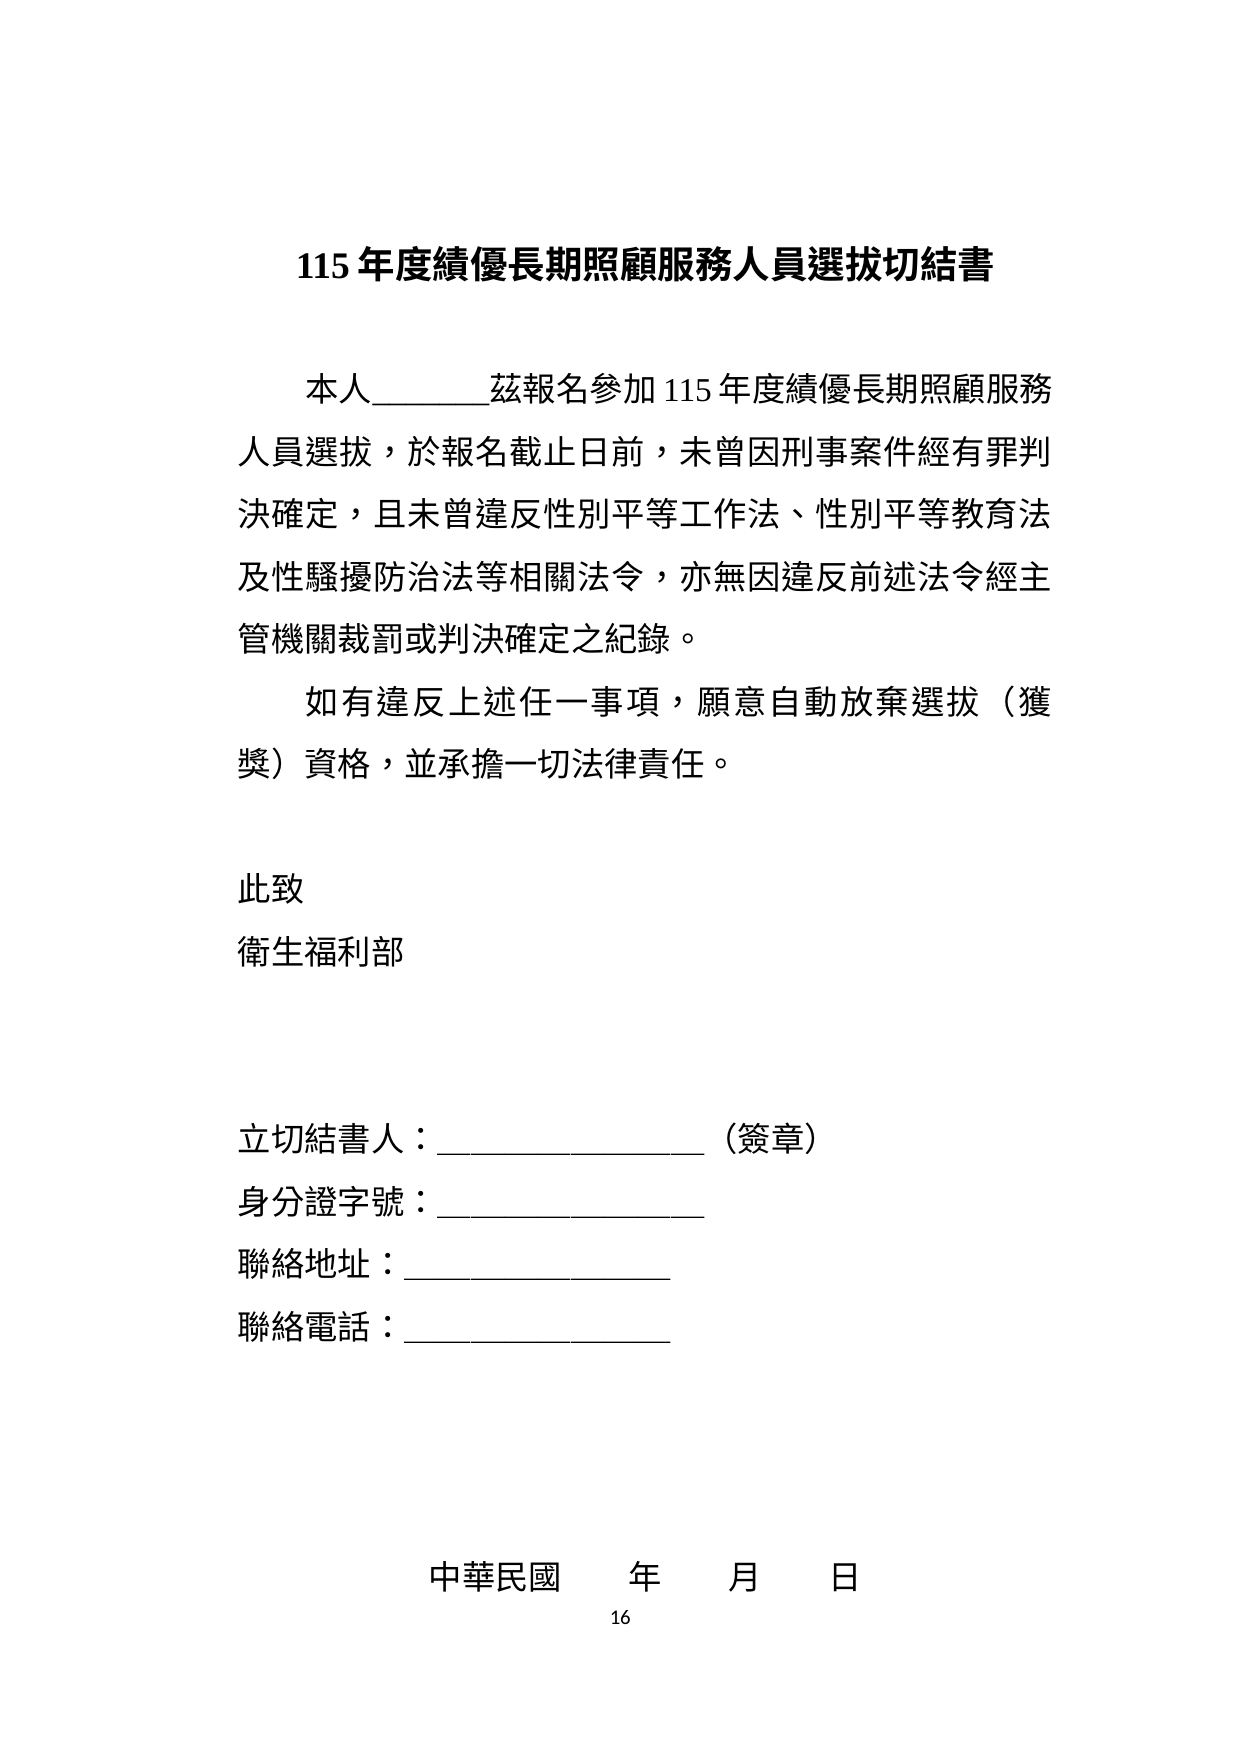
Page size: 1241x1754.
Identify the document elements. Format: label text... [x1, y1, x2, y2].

text 此致 衛生福利部 [238, 846, 1053, 971]
text 115年度績優長期照顧服務人員選拔切結書 [238, 221, 1053, 283]
text 立切結書人：＿＿＿＿＿＿＿＿（簽章） 身分證字號：＿＿＿＿＿＿＿＿ 聯絡地址：＿＿＿＿＿＿＿＿ 聯絡電話：＿＿＿＿＿＿＿＿ [238, 1096, 1053, 1346]
text 本人_______茲報名參加115年度績優長期照顧服務人員選拔，於報名截止日前，未曾因刑事案件經有罪判決確定，且未曾違反性別平等工作法、性別平等教育法及性騷擾防治法等相關法令，亦無因違反前述法令經主管機關裁罰或判決確定之紀錄。 [238, 346, 1053, 658]
text 中華民國 年 月 日 [238, 1533, 1053, 1596]
text 如有違反上述任一事項，願意自動放棄選拔（獲獎）資格，並承擔一切法律責任。 [238, 658, 1053, 783]
